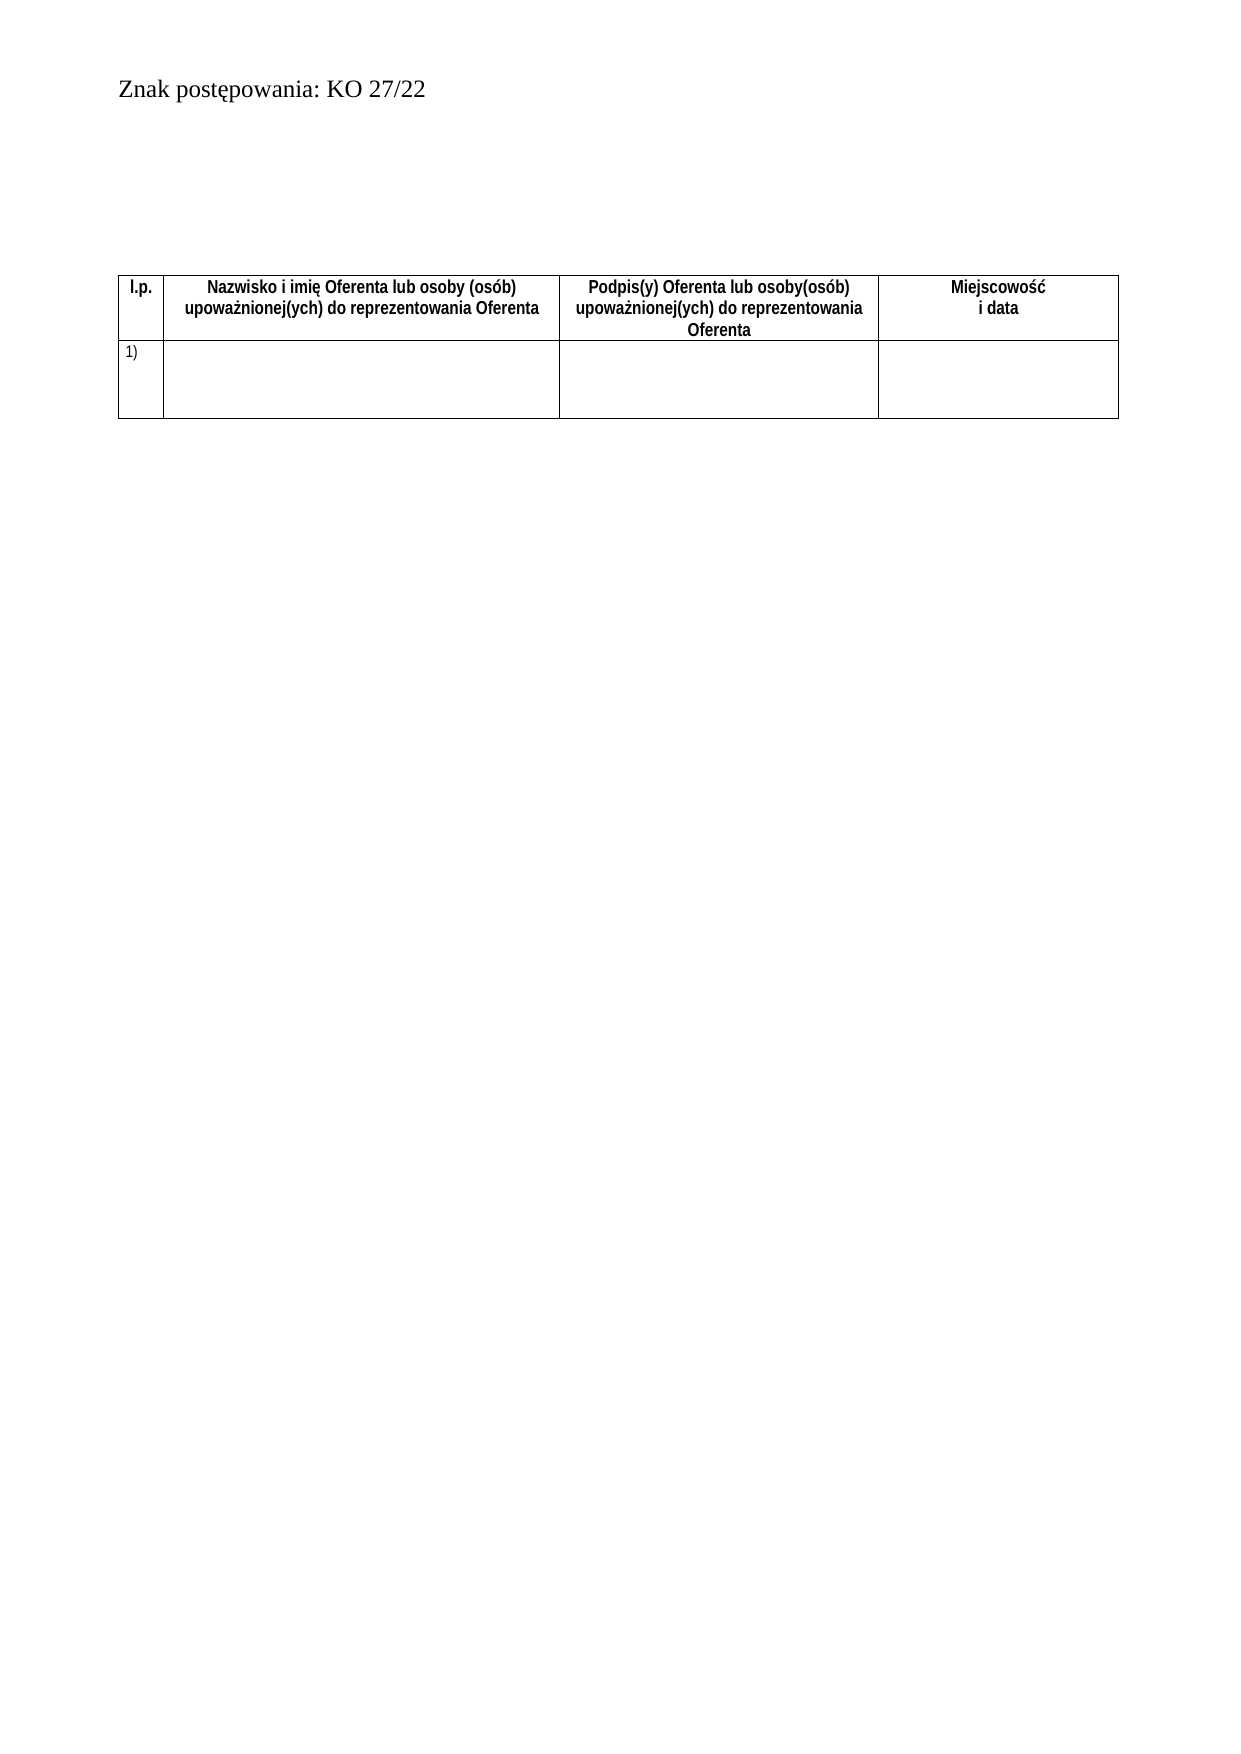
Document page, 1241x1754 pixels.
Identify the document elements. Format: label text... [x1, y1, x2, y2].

table_header l.p. [119, 276, 163, 340]
table_cell [560, 341, 878, 418]
table_cell [164, 341, 559, 418]
table_cell [879, 341, 1118, 418]
table_cell 1) [119, 341, 163, 418]
table_header Nazwisko i imię Oferenta lub osoby (osób) upoważnionej(ych) do reprezentowania Oferenta [164, 276, 559, 340]
table_header Miejscowość i data [879, 276, 1118, 340]
table_header Podpis(y) Oferenta lub osoby(osób) upoważnionej(ych) do reprezentowania Oferenta [560, 276, 878, 340]
